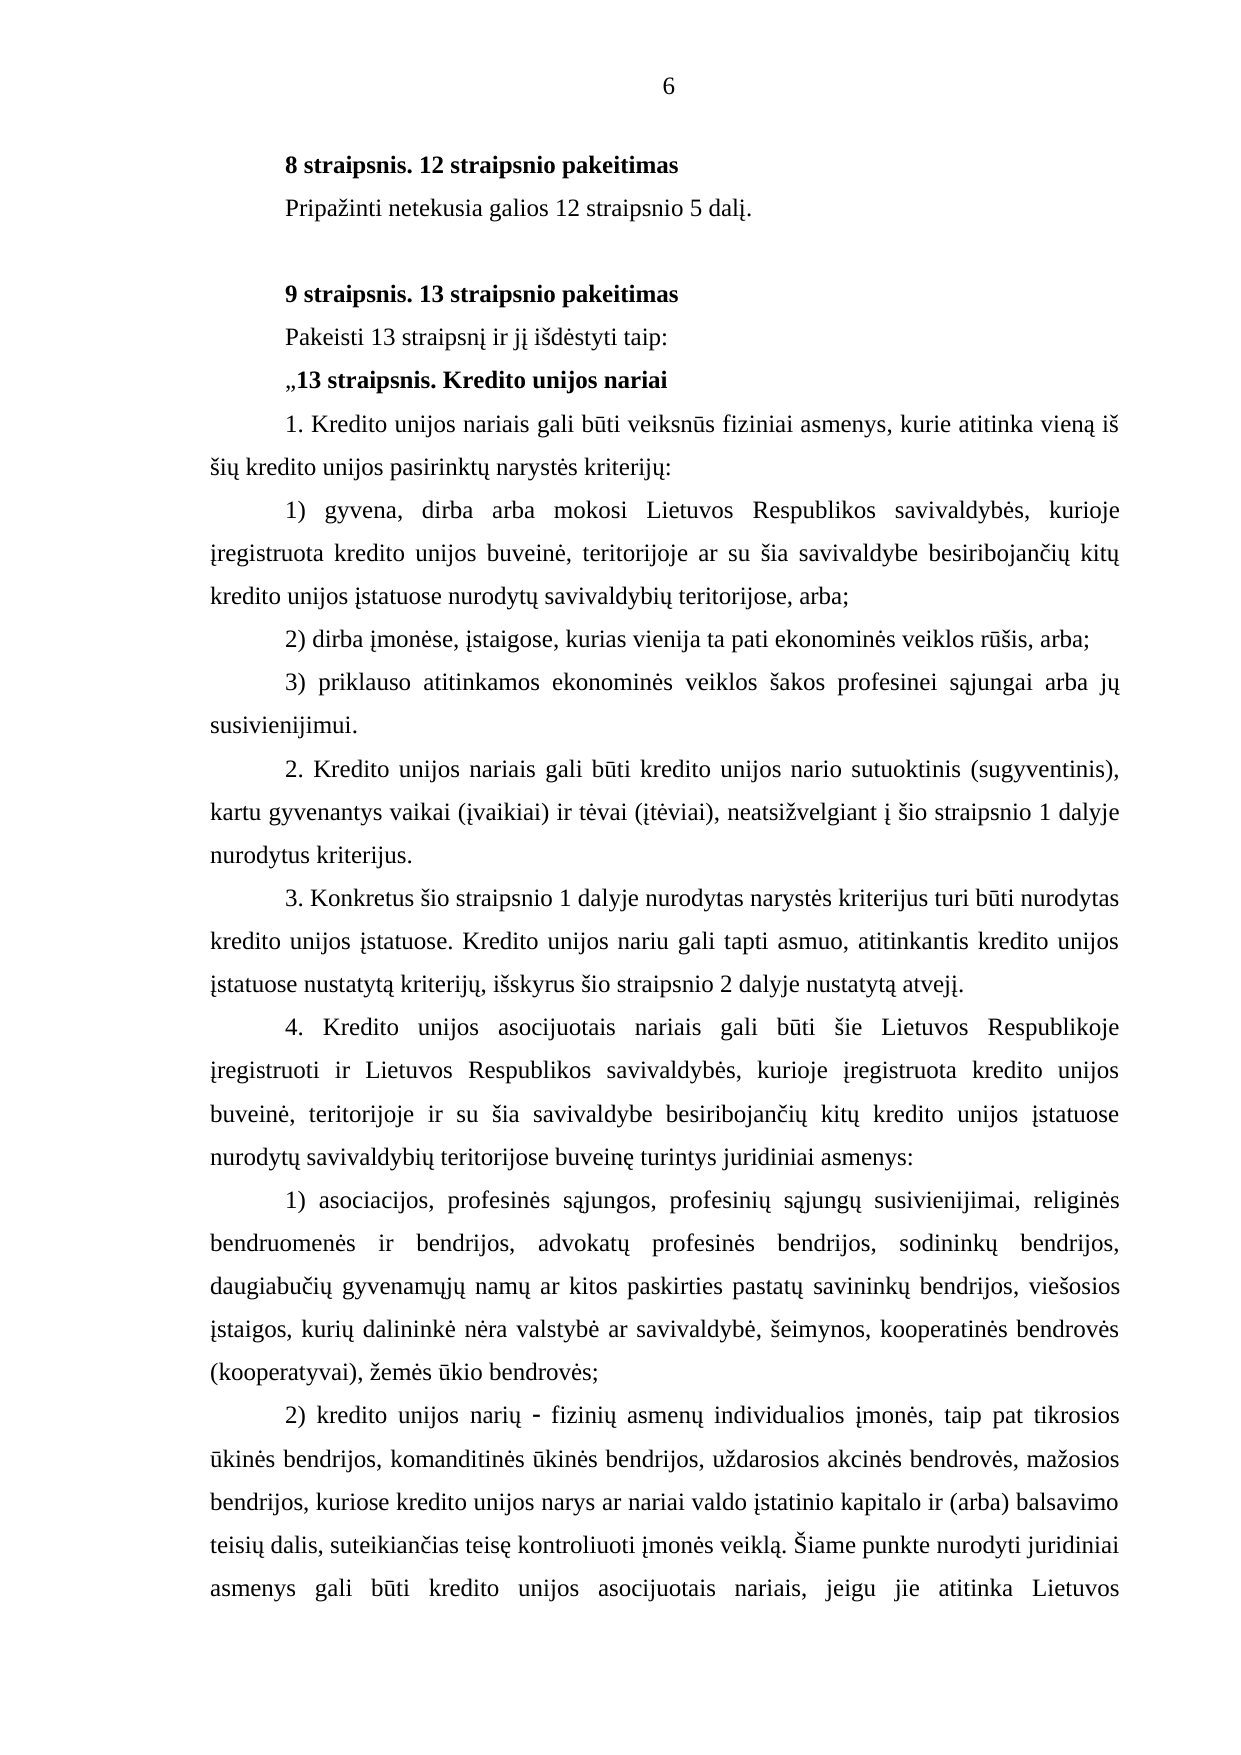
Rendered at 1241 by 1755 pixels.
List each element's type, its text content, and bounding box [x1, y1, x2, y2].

text 3. Konkretus šio straipsnio 1 dalyje nurodytas narystės kriterijus turi būti nurodytas kredito unijos įstatuose. Kredito unijos nariu gali tapti asmuo, atitinkantis kredito unijos įstatuose nustatytą kriterijų, išskyrus šio straipsnio 2 dalyje nustatytą atvejį. [210, 883, 1120, 998]
text 8 straipsnis. 12 straipsnio pakeitimas [210, 150, 1120, 179]
text Pakeisti 13 straipsnį ir jį išdėstyti taip: [210, 322, 1120, 351]
text 2. Kredito unijos nariais gali būti kredito unijos nario sutuoktinis (sugyventinis), kartu gyvenantys vaikai (įvaikiai) ir tėvai (įtėviai), neatsižvelgiant į šio straipsnio 1 dalyje nurodytus kriterijus. [210, 754, 1120, 869]
text 1. Kredito unijos nariais gali būti veiksnūs fiziniai asmenys, kurie atitinka vieną iš šių kredito unijos pasirinktų narystės kriterijų: [210, 409, 1120, 481]
text 4. Kredito unijos asocijuotais nariais gali būti šie Lietuvos Respublikoje įregistruoti ir Lietuvos Respublikos savivaldybės, kurioje įregistruota kredito unijos buveinė, teritorijoje ir su šia savivaldybe besiribojančių kitų kredito unijos įstatuose nurodytų savivaldybių teritorijose buveinę turintys juridiniai asmenys: [210, 1012, 1120, 1171]
text Pripažinti netekusia galios 12 straipsnio 5 dalį. [210, 193, 1120, 222]
text „13 straipsnis. Kredito unijos nariai [210, 366, 1120, 394]
text 1) asociacijos, profesinės sąjungos, profesinių sąjungų susivienijimai, religinės bendruomenės ir bendrijos, advokatų profesinės bendrijos, sodininkų bendrijos, daugiabučių gyvenamųjų namų ar kitos paskirties pastatų savininkų bendrijos, viešosios įstaigos, kurių dalininkė nėra valstybė ar savivaldybė, šeimynos, kooperatinės bendrovės (kooperatyvai), žemės ūkio bendrovės; [210, 1185, 1120, 1386]
text 1) gyvena, dirba arba mokosi Lietuvos Respublikos savivaldybės, kurioje įregistruota kredito unijos buveinė, teritorijoje ar su šia savivaldybe besiribojančių kitų kredito unijos įstatuose nurodytų savivaldybių teritorijose, arba; [210, 495, 1120, 610]
text 2) kredito unijos narių  fizinių asmenų individualios įmonės, taip pat tikrosios ūkinės bendrijos, komanditinės ūkinės bendrijos, uždarosios akcinės bendrovės, mažosios bendrijos, kuriose kredito unijos narys ar nariai valdo įstatinio kapitalo ir (arba) balsavimo teisių dalis, suteikiančias teisę kontroliuoti įmonės veiklą. Šiame punkte nurodyti juridiniai asmenys gali būti kredito unijos asocijuotais nariais, jeigu jie atitinka Lietuvos [210, 1401, 1120, 1602]
text 9 straipsnis. 13 straipsnio pakeitimas [210, 279, 1120, 308]
text 3) priklauso atitinkamos ekonominės veiklos šakos profesinei sąjungai arba jų susivienijimui. [210, 667, 1120, 739]
text 2) dirba įmonėse, įstaigose, kurias vienija ta pati ekonominės veiklos rūšis, arba; [210, 624, 1120, 653]
